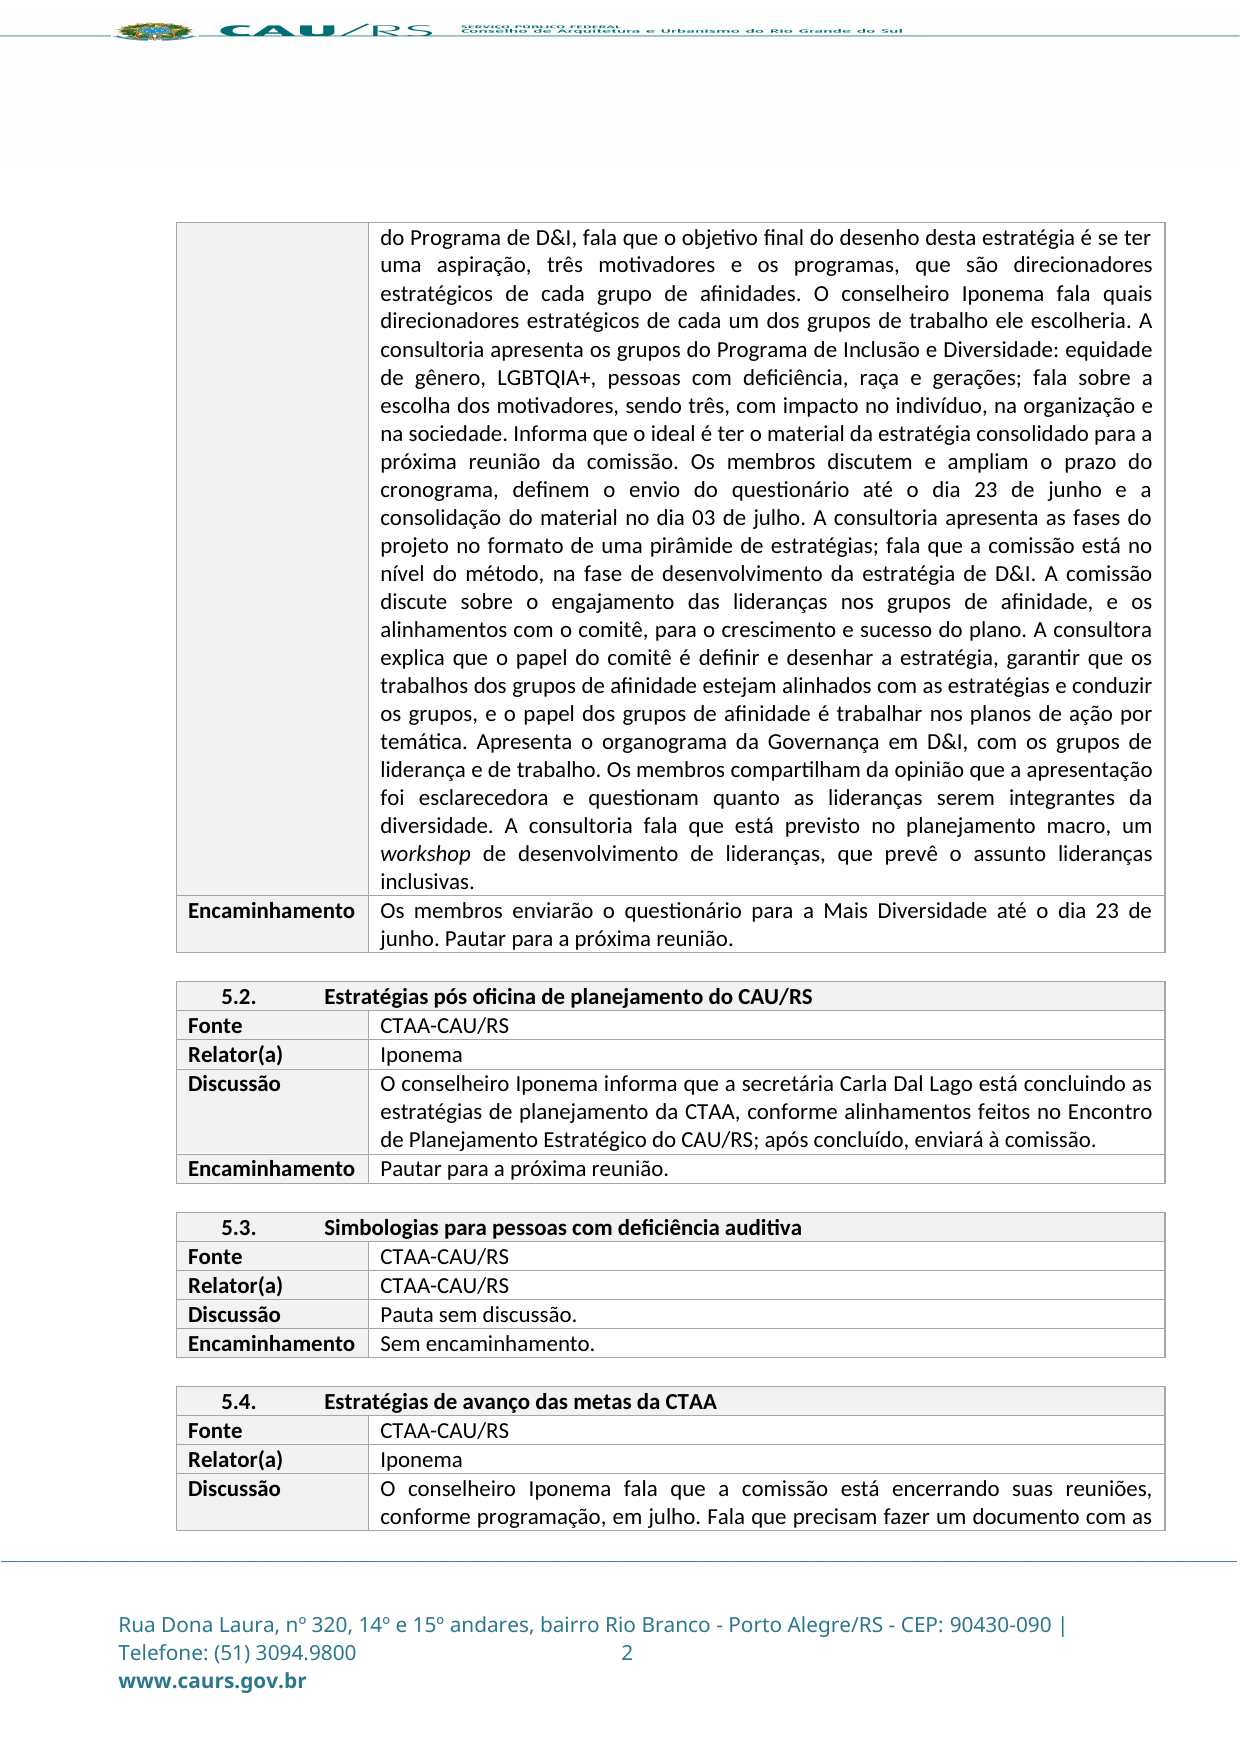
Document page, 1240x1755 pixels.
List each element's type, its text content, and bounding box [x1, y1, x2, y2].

table_cell Pautar para a próxima reunião. [369, 1155, 1164, 1183]
table_cell CTAA-CAU/RS [369, 1416, 1164, 1444]
table_cell O conselheiro Iponema informa que a secretária Carla Dal Lago está concluindo as estratégias de planejamento da CTAA, conforme alinhamentos feitos no Encontro de Planejamento Estratégico do CAU/RS; após concluído, enviará à comissão. [369, 1070, 1164, 1153]
table_cell do Programa de D&I, fala que o objetivo final do desenho desta estratégia é se ter uma aspiração, três motivadores e os programas, que são direcionadores estratégicos de cada grupo de afinidades. O conselheiro Iponema fala quais direcionadores estratégicos de cada um dos grupos de trabalho ele escolheria. A consultoria apresenta os grupos do Programa de Inclusão e Diversidade: equidade de gênero, LGBTQIA+, pessoas com deficiência, raça e gerações; fala sobre a escolha dos motivadores, sendo três, com impacto no indivíduo, na organização e na sociedade. Informa que o ideal é ter o material da estratégia consolidado para a próxima reunião da comissão. Os membros discutem e ampliam o prazo do cronograma, definem o envio do questionário até o dia 23 de junho e a consolidação do material no dia 03 de julho. A consultoria apresenta as fases do projeto no formato de uma pirâmide de estratégias; fala que a comissão está no nível do método, na fase de desenvolvimento da estratégia de D&I. A comissão discute sobre o engajamento das lideranças nos grupos de afinidade, e os alinhamentos com o comitê, para o crescimento e sucesso do plano. A consultora explica que o papel do comitê é definir e desenhar a estratégia, garantir que os trabalhos dos grupos de afinidade estejam alinhados com as estratégias e conduzir os grupos, e o papel dos grupos de afinidade é trabalhar nos planos de ação por temática. Apresenta o organograma da Governança em D&I, com os grupos de liderança e de trabalho. Os membros compartilham da opinião que a apresentação foi esclarecedora e questionam quanto as lideranças serem integrantes da diversidade. A consultoria fala que está previsto no planejamento macro, um workshop de desenvolvimento de lideranças, que prevê o assunto lideranças inclusivas. [369, 223, 1164, 895]
table_cell Sem encaminhamento. [369, 1329, 1164, 1357]
table_cell CTAA-CAU/RS [369, 1242, 1164, 1270]
table_cell CTAA-CAU/RS [369, 1271, 1164, 1299]
table_cell Simbologias para pessoas com deficiência auditiva [177, 1213, 1164, 1241]
table_cell [177, 953, 1165, 981]
table_cell [177, 223, 368, 895]
table_cell Os membros enviarão o questionário para a Mais Diversidade até o dia 23 de junho. Pautar para a próxima reunião. [369, 896, 1164, 952]
table_cell Iponema [369, 1040, 1164, 1068]
table_cell Pauta sem discussão. [369, 1300, 1164, 1328]
table_cell Estratégias pós oficina de planejamento do CAU/RS [177, 982, 1164, 1010]
table_cell Fonte [177, 1011, 368, 1039]
table_cell Discussão [177, 1474, 368, 1530]
table_cell Relator(a) [177, 1271, 368, 1299]
table_cell Encaminhamento [177, 1155, 368, 1183]
table_cell O conselheiro Iponema fala que a comissão está encerrando suas reuniões, conforme programação, em julho. Fala que precisam fazer um documento com as [369, 1474, 1164, 1530]
table_cell Fonte [177, 1242, 368, 1270]
table_cell [177, 1184, 1165, 1212]
table_cell Encaminhamento [177, 1329, 368, 1357]
table_cell Encaminhamento [177, 896, 368, 952]
table_cell [177, 1358, 1165, 1386]
table_cell Fonte [177, 1416, 368, 1444]
table_cell CTAA-CAU/RS [369, 1011, 1164, 1039]
table_cell Discussão [177, 1300, 368, 1328]
table_cell Discussão [177, 1070, 368, 1153]
table_cell Relator(a) [177, 1445, 368, 1473]
table_cell Iponema [369, 1445, 1164, 1473]
table_cell Relator(a) [177, 1040, 368, 1068]
table_cell Estratégias de avanço das metas da CTAA [177, 1387, 1164, 1415]
